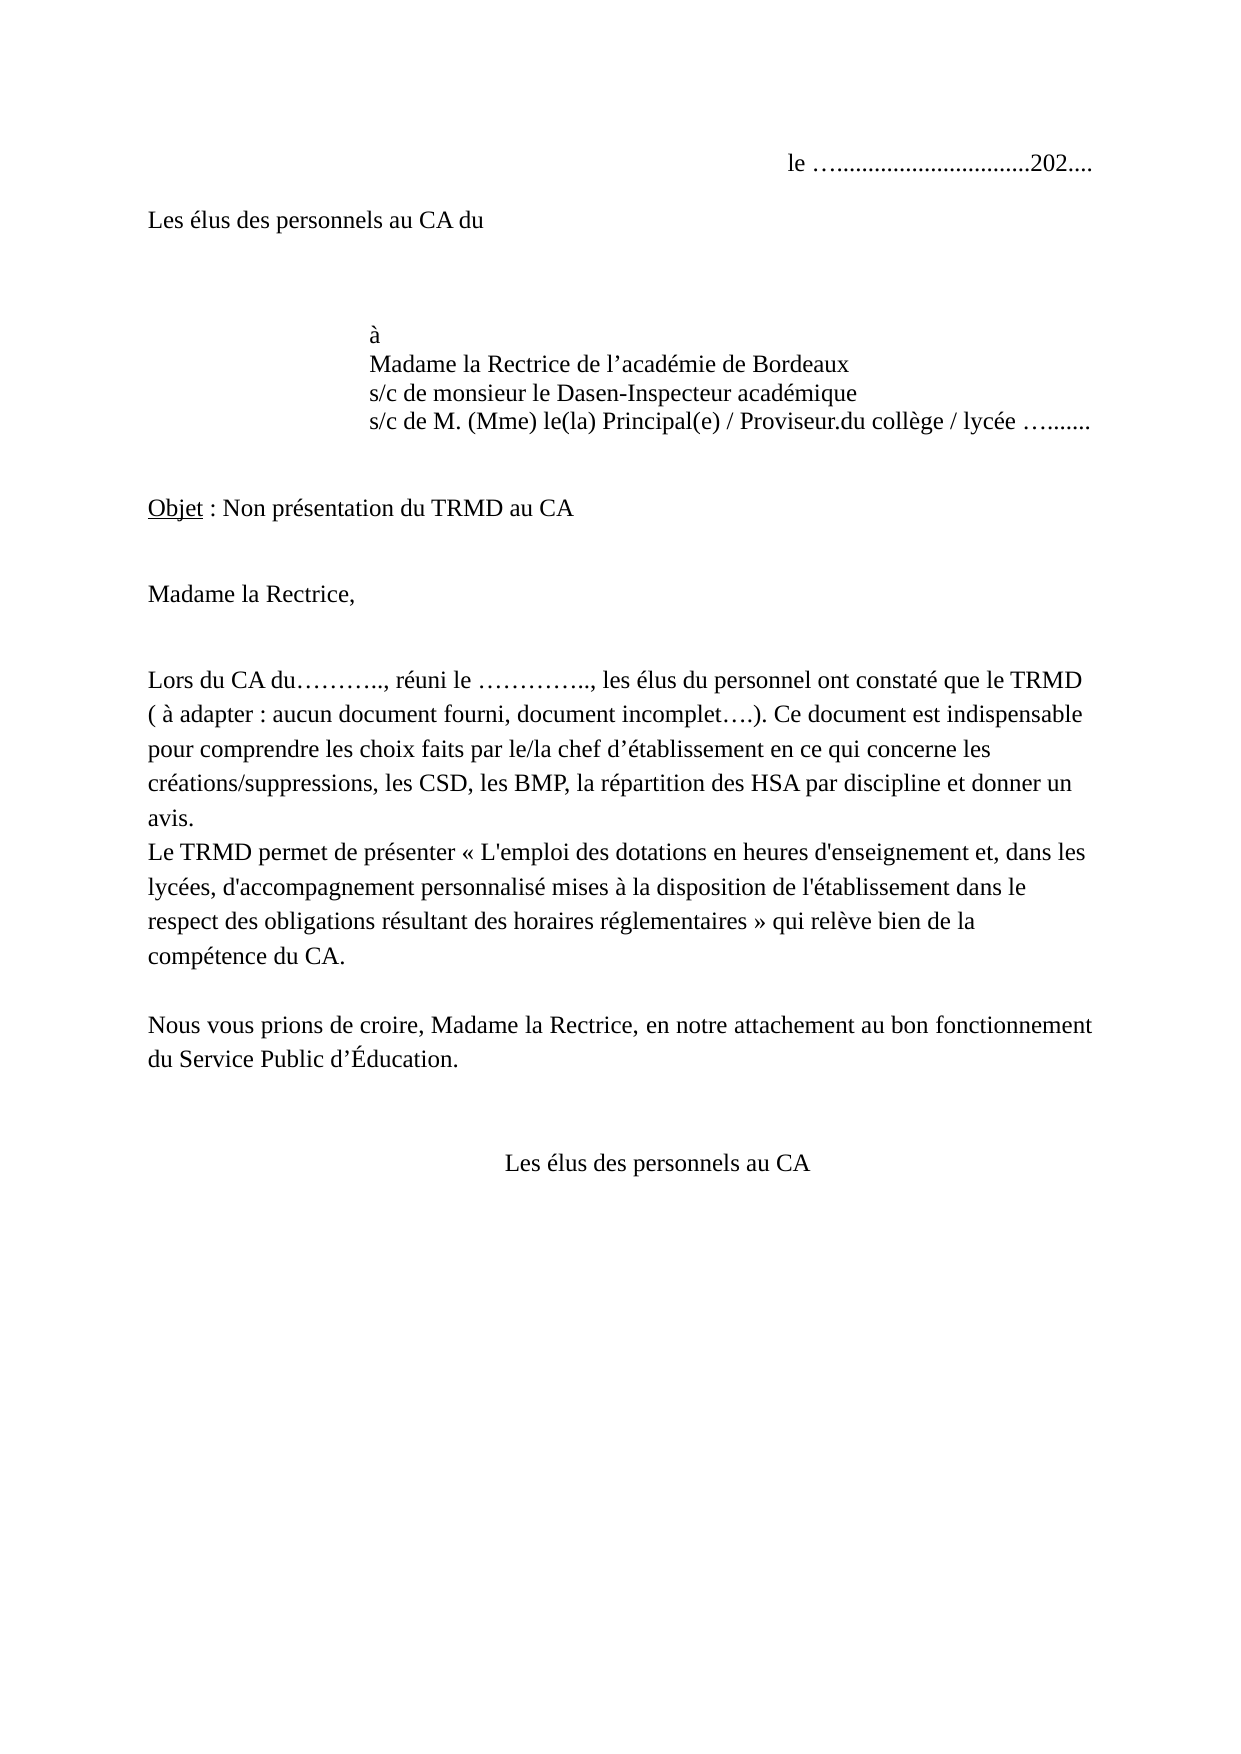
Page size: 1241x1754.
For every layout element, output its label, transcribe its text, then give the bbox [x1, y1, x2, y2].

text s/c de M. (Mme) le(la) Principal(e) / Proviseur.du collège / lycée …....... [369, 406, 1093, 435]
text le …...............................202.... [148, 148, 1093, 176]
text Les élus des personnels au CA du [148, 205, 1093, 234]
text Madame la Rectrice de l’académie de Bordeaux [369, 349, 1093, 378]
text s/c de monsieur le Dasen-Inspecteur académique [369, 378, 1093, 406]
text Objet : Non présentation du TRMD au CA [148, 493, 1093, 521]
text à [369, 320, 1093, 349]
text Nous vous prions de croire, Madame la Rectrice, en notre attachement au bon fonctionnement du Service Public d’Éducation. [148, 1010, 1093, 1073]
text Lors du CA du……….., réuni le ………….., les élus du personnel ont constaté que le TRMD ( à adapter : aucun document fourni, document incomplet….). Ce document est indispensable pour comprendre les choix faits par le/la chef d’établissement en ce qui concerne les créations/suppressions, les CSD, les BMP, la répartition des HSA par discipline et donner un avis. [148, 665, 1093, 832]
text Madame la Rectrice, [148, 579, 1093, 608]
text Le TRMD permet de présenter « L'emploi des dotations en heures d'enseignement et, dans les lycées, d'accompagnement personnalisé mises à la disposition de l'établissement dans le respect des obligations résultant des horaires réglementaires » qui relève bien de la compétence du CA. [148, 837, 1093, 1004]
text Les élus des personnels au CA [223, 1148, 1093, 1177]
